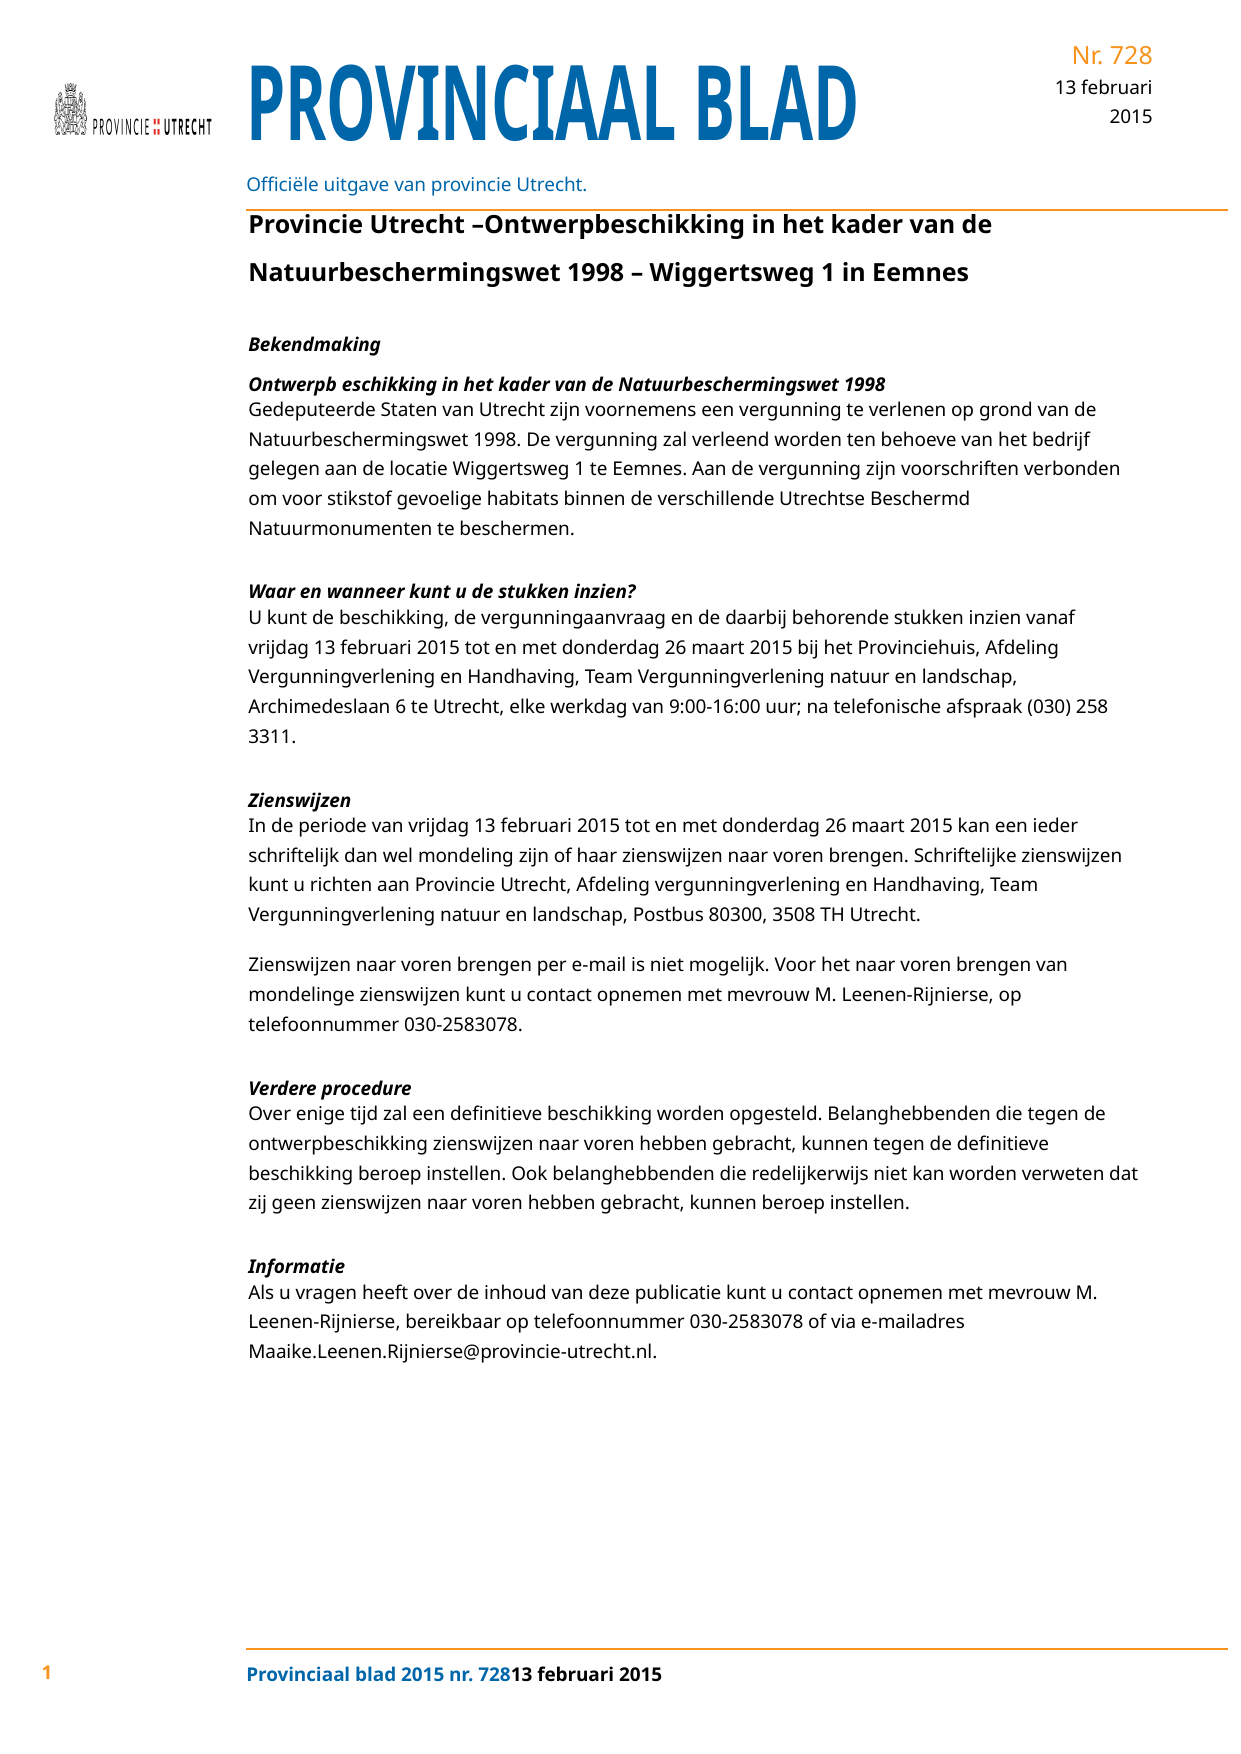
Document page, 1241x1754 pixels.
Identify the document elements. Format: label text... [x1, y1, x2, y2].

text In de periode van vrijdag 13 februari 2015 tot en met donderdag 26 maart 2015 kan een ieder schriftelijk dan wel mondeling zijn of haar zienswijzen naar voren brengen. Schriftelijke zienswijzen kunt u richten aan Provincie Utrecht, Afdeling vergunningverlening en Handhaving, Team Vergunningverlening natuur en landschap, Postbus 80300, 3508 TH Utrecht. [248, 812, 1152, 927]
text Provincie Utrecht –Ontwerpbeschikking in het kader van de Natuurbeschermingswet 1998 – Wiggertsweg 1 in Eemnes [248, 211, 1152, 288]
text Waar en wanneer kunt u de stukken inzien? [248, 579, 1152, 604]
picture [41, 47, 231, 172]
text U kunt de beschikking, de vergunningaanvraag en de daarbij behorende stukken inzien vanaf vrijdag 13 februari 2015 tot en met donderdag 26 maart 2015 bij het Provinciehuis, Afdeling Vergunningverlening en Handhaving, Team Vergunningverlening natuur en landschap, Archimedeslaan 6 te Utrecht, elke werkdag van 9:00-16:00 uur; na telefonische afspraak (030) 258 3311. [248, 604, 1152, 748]
text Ontwerpb eschikking in het kader van de Natuurbeschermingswet 1998 [248, 371, 1152, 396]
text Zienswijzen [248, 787, 1152, 812]
text Informatie [248, 1253, 1152, 1279]
text Bekendmaking [248, 331, 1152, 357]
text Als u vragen heeft over de inhoud van deze publicatie kunt u contact opnemen met mevrouw M. Leenen-Rijnierse, bereikbaar op telefoonnummer 030-2583078 of via e-mailadres Maaike.Leenen.Rijnierse@provincie-utrecht.nl. [248, 1279, 1152, 1364]
text Zienswijzen naar voren brengen per e-mail is niet mogelijk. Voor het naar voren brengen van mondelinge zienswijzen kunt u contact opnemen met mevrouw M. Leenen-Rijnierse, op telefoonnummer 030-2583078. [248, 952, 1152, 1037]
text Over enige tijd zal een definitieve beschikking worden opgesteld. Belanghebbenden die tegen de ontwerpbeschikking zienswijzen naar voren hebben gebracht, kunnen tegen de definitieve beschikking beroep instellen. Ook belanghebbenden die redelijkerwijs niet kan worden verweten dat zij geen zienswijzen naar voren hebben gebracht, kunnen beroep instellen. [248, 1101, 1152, 1215]
text Gedeputeerde Staten van Utrecht zijn voornemens een vergunning te verlenen op grond van de Natuurbeschermingswet 1998. De vergunning zal verleend worden ten behoeve van het bedrijf gelegen aan de locatie Wiggertsweg 1 te Eemnes. Aan de vergunning zijn voorschriften verbonden om voor stikstof gevoelige habitats binnen de verschillende Utrechtse Beschermd Natuurmonumenten te beschermen. [248, 396, 1152, 541]
text Verdere procedure [248, 1075, 1152, 1101]
